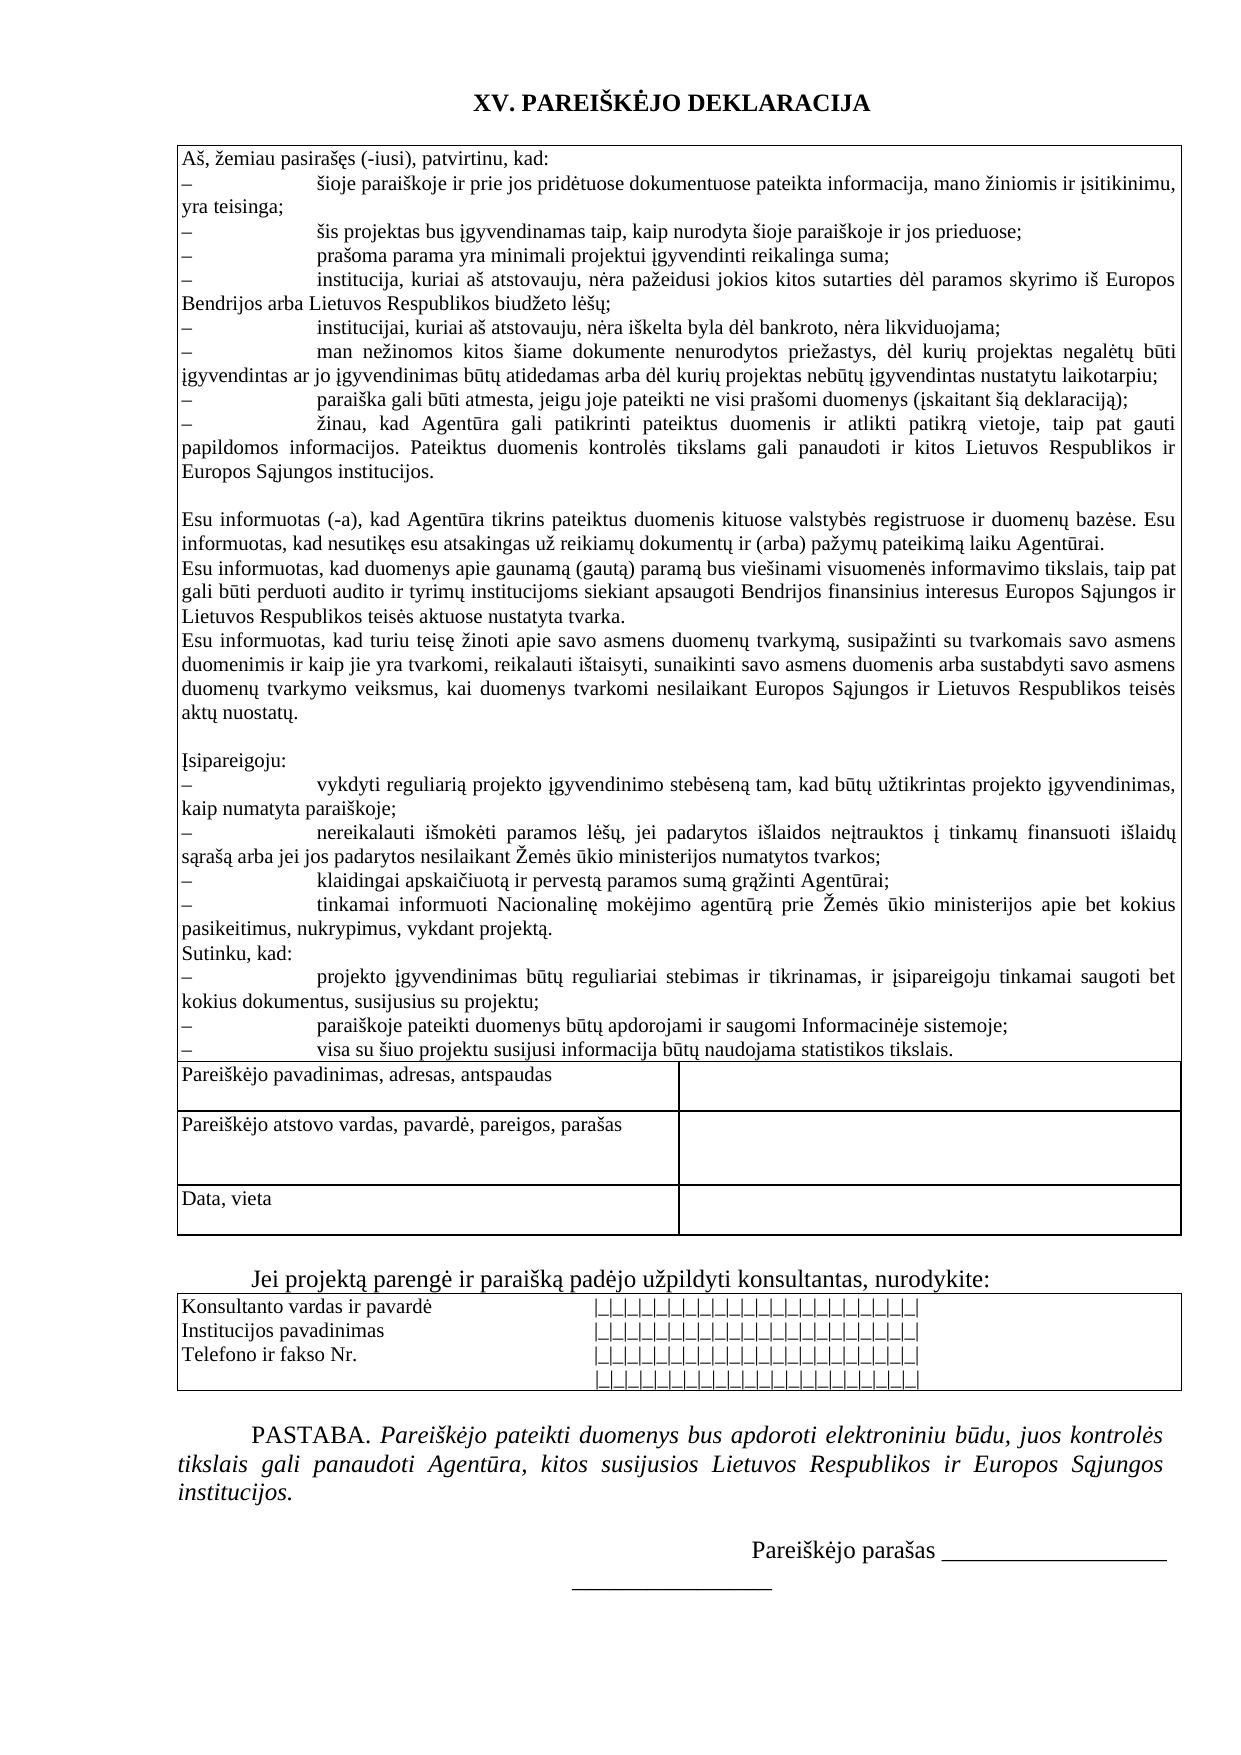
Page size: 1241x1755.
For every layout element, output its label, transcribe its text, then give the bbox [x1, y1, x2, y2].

text PASTABA. Pareiškėjo pateikti duomenys bus apdoroti elektroniniu būdu, juos kontrolės tikslais gali panaudoti Agentūra, kitos susijusios Lietuvos Respublikos ir Europos Sąjungos institucijos. [177, 1420, 1166, 1506]
text ________________ [177, 1564, 1166, 1592]
text Pareiškėjo parašas __________________ [177, 1535, 1166, 1564]
text Jei projektą parengė ir paraišką padėjo užpildyti konsultantas, nurodykite: [177, 1264, 1166, 1293]
table_cell [680, 1186, 1180, 1234]
text XV. PAREIŠKĖJO DEKLARACIJA [177, 88, 1166, 117]
table_cell [680, 1062, 1180, 1110]
table_cell [680, 1112, 1180, 1184]
